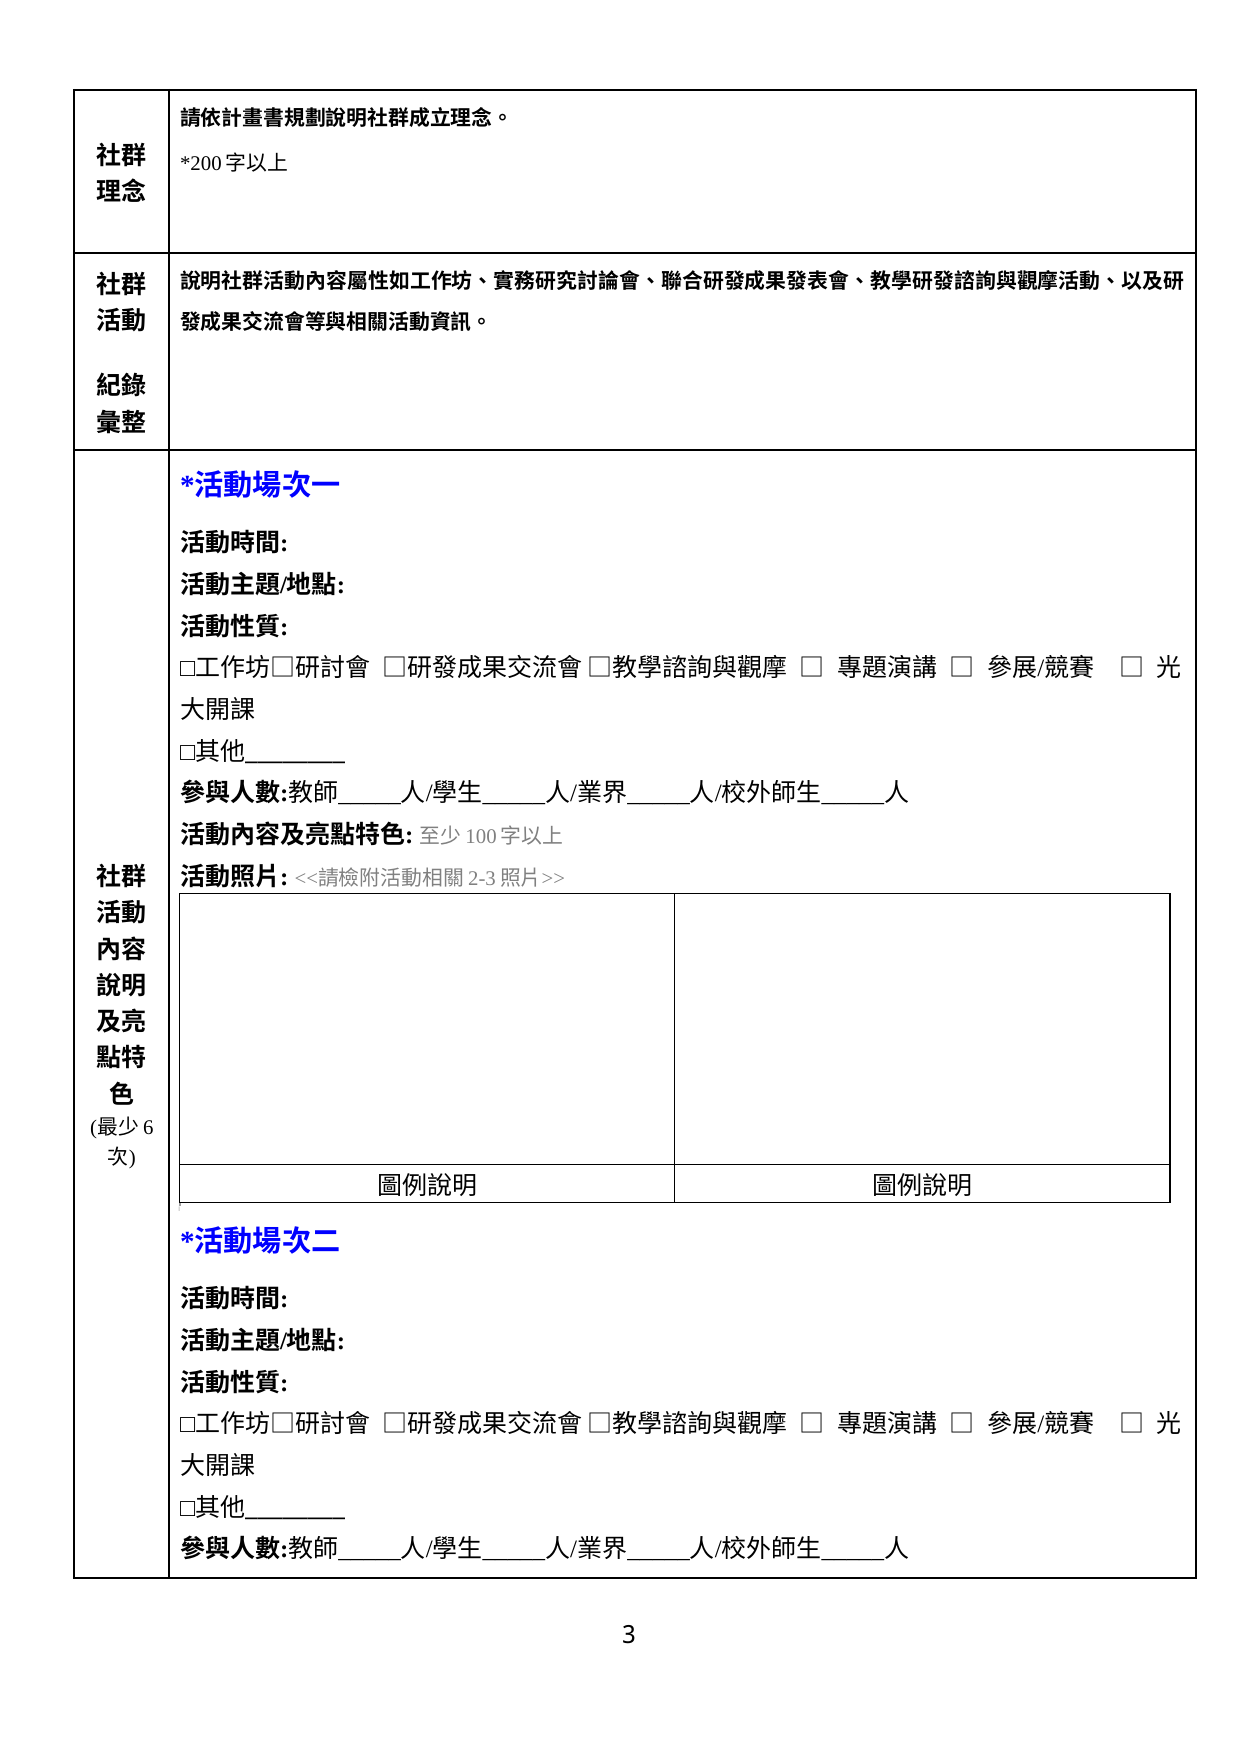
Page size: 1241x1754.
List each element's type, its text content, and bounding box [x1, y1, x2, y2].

table_cell 圖例說明 [675, 1165, 1169, 1202]
table_cell 說明社群活動內容屬性如工作坊、實務研究討論會、聯合研發成果發表會、教學研發諮詢與觀摩活動、以及研發成果交流會等與相關活動資訊。 [170, 254, 1195, 449]
table_cell *活動場次一 活動時間: 活動主題/地點: 活動性質: □工作坊□研討會 □研發成果交流會 □教學諮詢與觀摩 □ 專題演講 □ 參展/競賽 □ 光大開課 □其他________ 參與人數:教師_____人/學生_____人/業界_____人/校外師生_____人 活動內容及亮點特色: 至少100字以上 活動照片: <<請檢附活動相關2-3照片>> *活動場次二 活動時間: 活動主題/地點: 活動性質: □工作坊□研討會 □研發成果交流會 □教學諮詢與觀摩 □ 專題演講 □ 參展/競賽 □ 光大開課 □其他________ 參與人數:教師_____人/學生_____人/業界_____人/校外師生_____人 [170, 451, 1195, 1577]
table_header 請依計畫書規劃說明社群成立理念。 *200字以上 [170, 91, 1195, 252]
table_cell 社群 活動 紀錄 彙整 [75, 254, 168, 449]
table_header [180, 894, 674, 1164]
table_header [675, 894, 1169, 1164]
table_cell 社群活動內容說明及亮點特色 (最少6次) [75, 451, 168, 1577]
table_cell 圖例說明 [180, 1165, 674, 1202]
table_header 社群理念 [75, 91, 168, 252]
